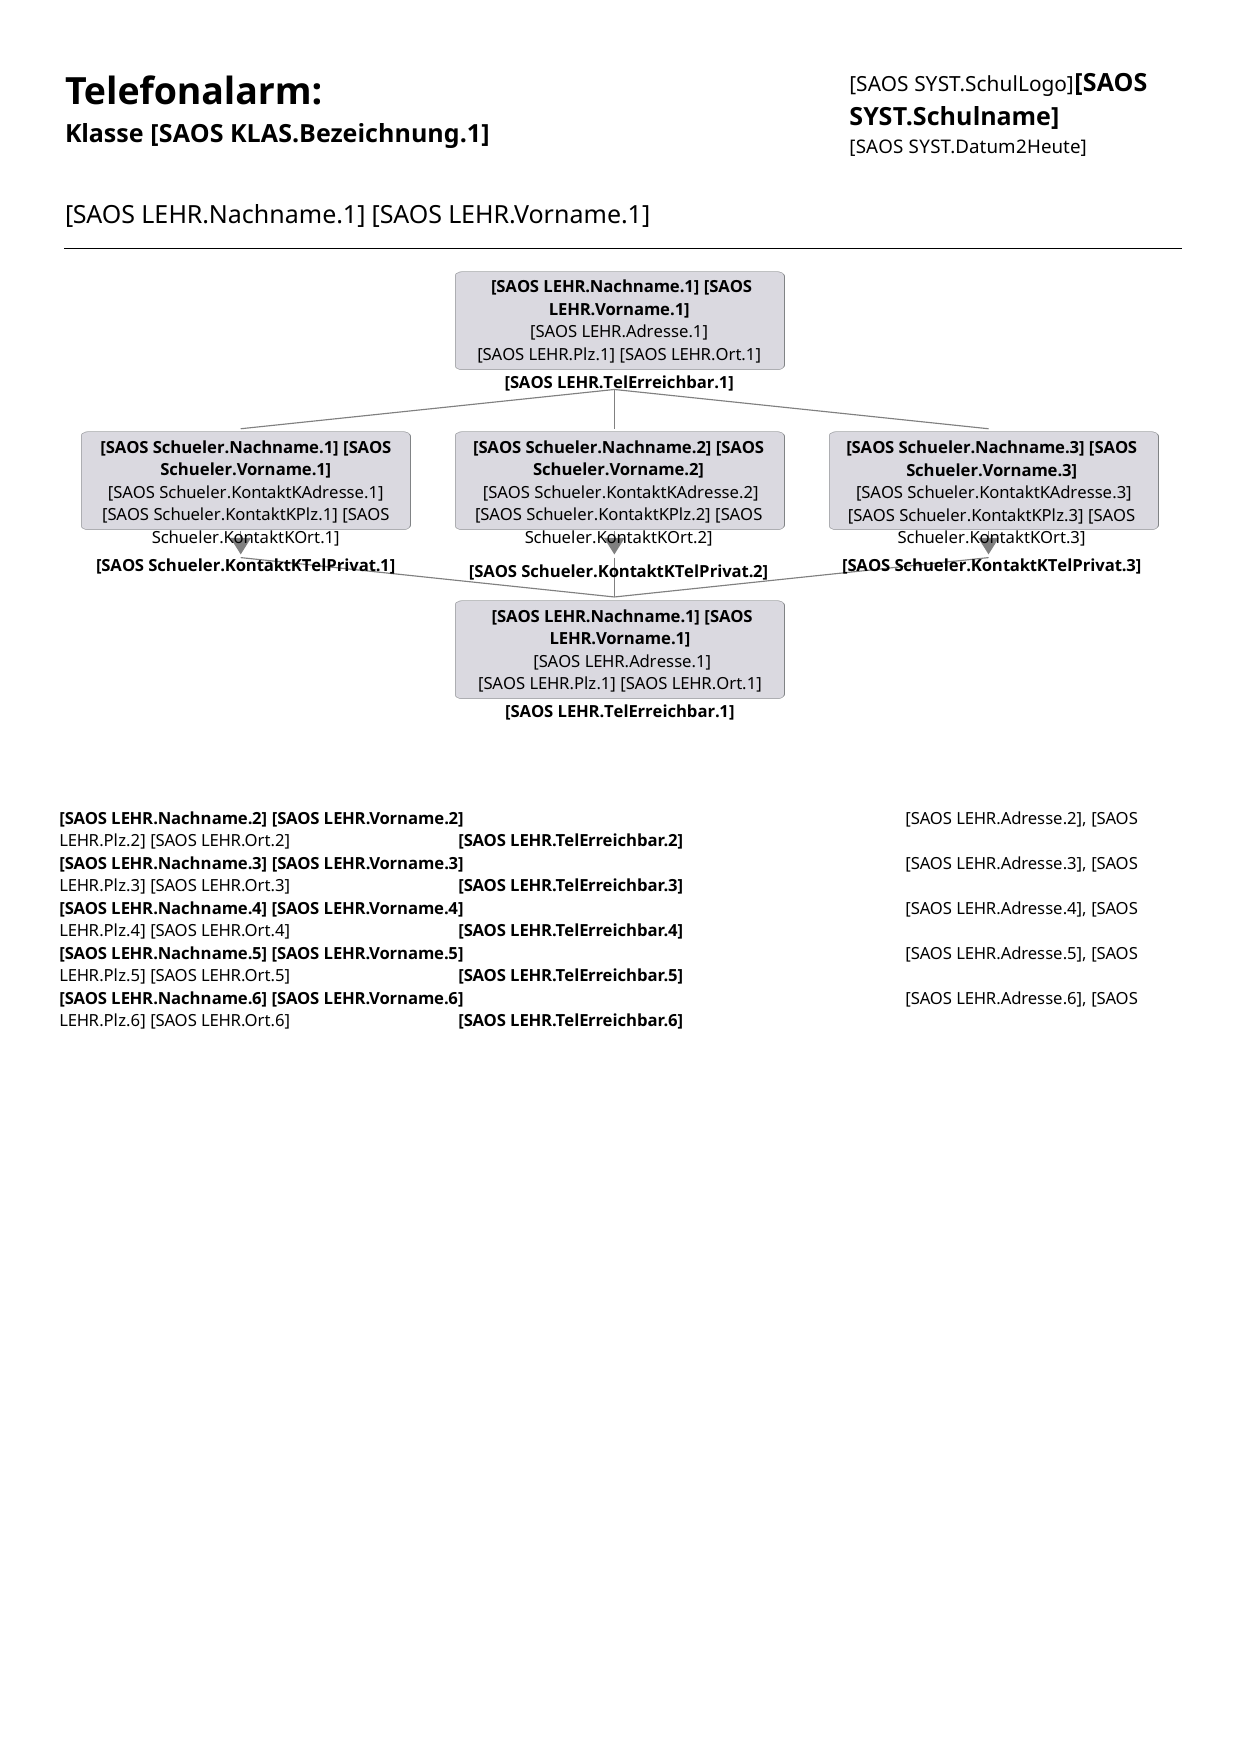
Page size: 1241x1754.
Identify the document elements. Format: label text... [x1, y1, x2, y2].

table_header [SAOS SYST.SchulLogo][SAOS SYST.Schulname] [SAOS SYST.Datum2Heute] [843, 59, 1181, 236]
table_cell [615, 557, 979, 596]
table_header [59, 270, 433, 389]
text [SAOS LEHR.Nachname.3] [SAOS LEHR.Vorname.3] [SAOS LEHR.Adresse.3], [SAOS LEHR.Plz.3] [SAOS LEHR.Ort.3] [SAOS LEHR.TelErreichbar.3] [59, 852, 1181, 897]
text [SAOS LEHR.Nachname.6] [SAOS LEHR.Vorname.6] [SAOS LEHR.Adresse.6], [SAOS LEHR.Plz.6] [SAOS LEHR.Ort.6] [SAOS LEHR.TelErreichbar.6] [59, 987, 1181, 1032]
table_cell [59, 389, 603, 430]
table_cell [433, 531, 807, 557]
table_cell [244, 391, 985, 430]
table_header Telefonalarm: Klasse [SAOS KLAS.Bezeichnung.1] [SAOS LEHR.Nachname.1] [SAOS LEHR.Vorname.1] [59, 59, 843, 236]
table_cell [59, 600, 432, 693]
text [SAOS LEHR.Nachname.4] [SAOS LEHR.Vorname.4] [SAOS LEHR.Adresse.4], [SAOS LEHR.Plz.4] [SAOS LEHR.Ort.4] [SAOS LEHR.TelErreichbar.4] [59, 897, 1181, 942]
table_cell [SAOS ZEILE Schueler(SCHU:ALL) ->] [59, 531, 433, 557]
table_cell [59, 557, 1181, 599]
text [SAOS LEHR.Nachname.5] [SAOS LEHR.Vorname.5] [SAOS LEHR.Adresse.5], [SAOS LEHR.Plz.5] [SAOS LEHR.Ort.5] [SAOS LEHR.TelErreichbar.5] [59, 942, 1181, 987]
table_cell [670, 532, 677, 542]
table_header [433, 371, 807, 389]
table_cell [872, 561, 878, 569]
text [SAOS LEHR.Nachname.2] [SAOS LEHR.Vorname.2] [SAOS LEHR.Adresse.2], [SAOS LEHR.Plz.2] [SAOS LEHR.Ort.2] [SAOS LEHR.TelErreichbar.2] [59, 807, 1181, 852]
table_cell [250, 557, 614, 596]
table_cell [625, 389, 1181, 430]
table_cell [807, 600, 1181, 693]
table_header [807, 270, 1181, 389]
table_cell [<- Schueler] [807, 531, 1181, 557]
table_cell [602, 531, 614, 539]
